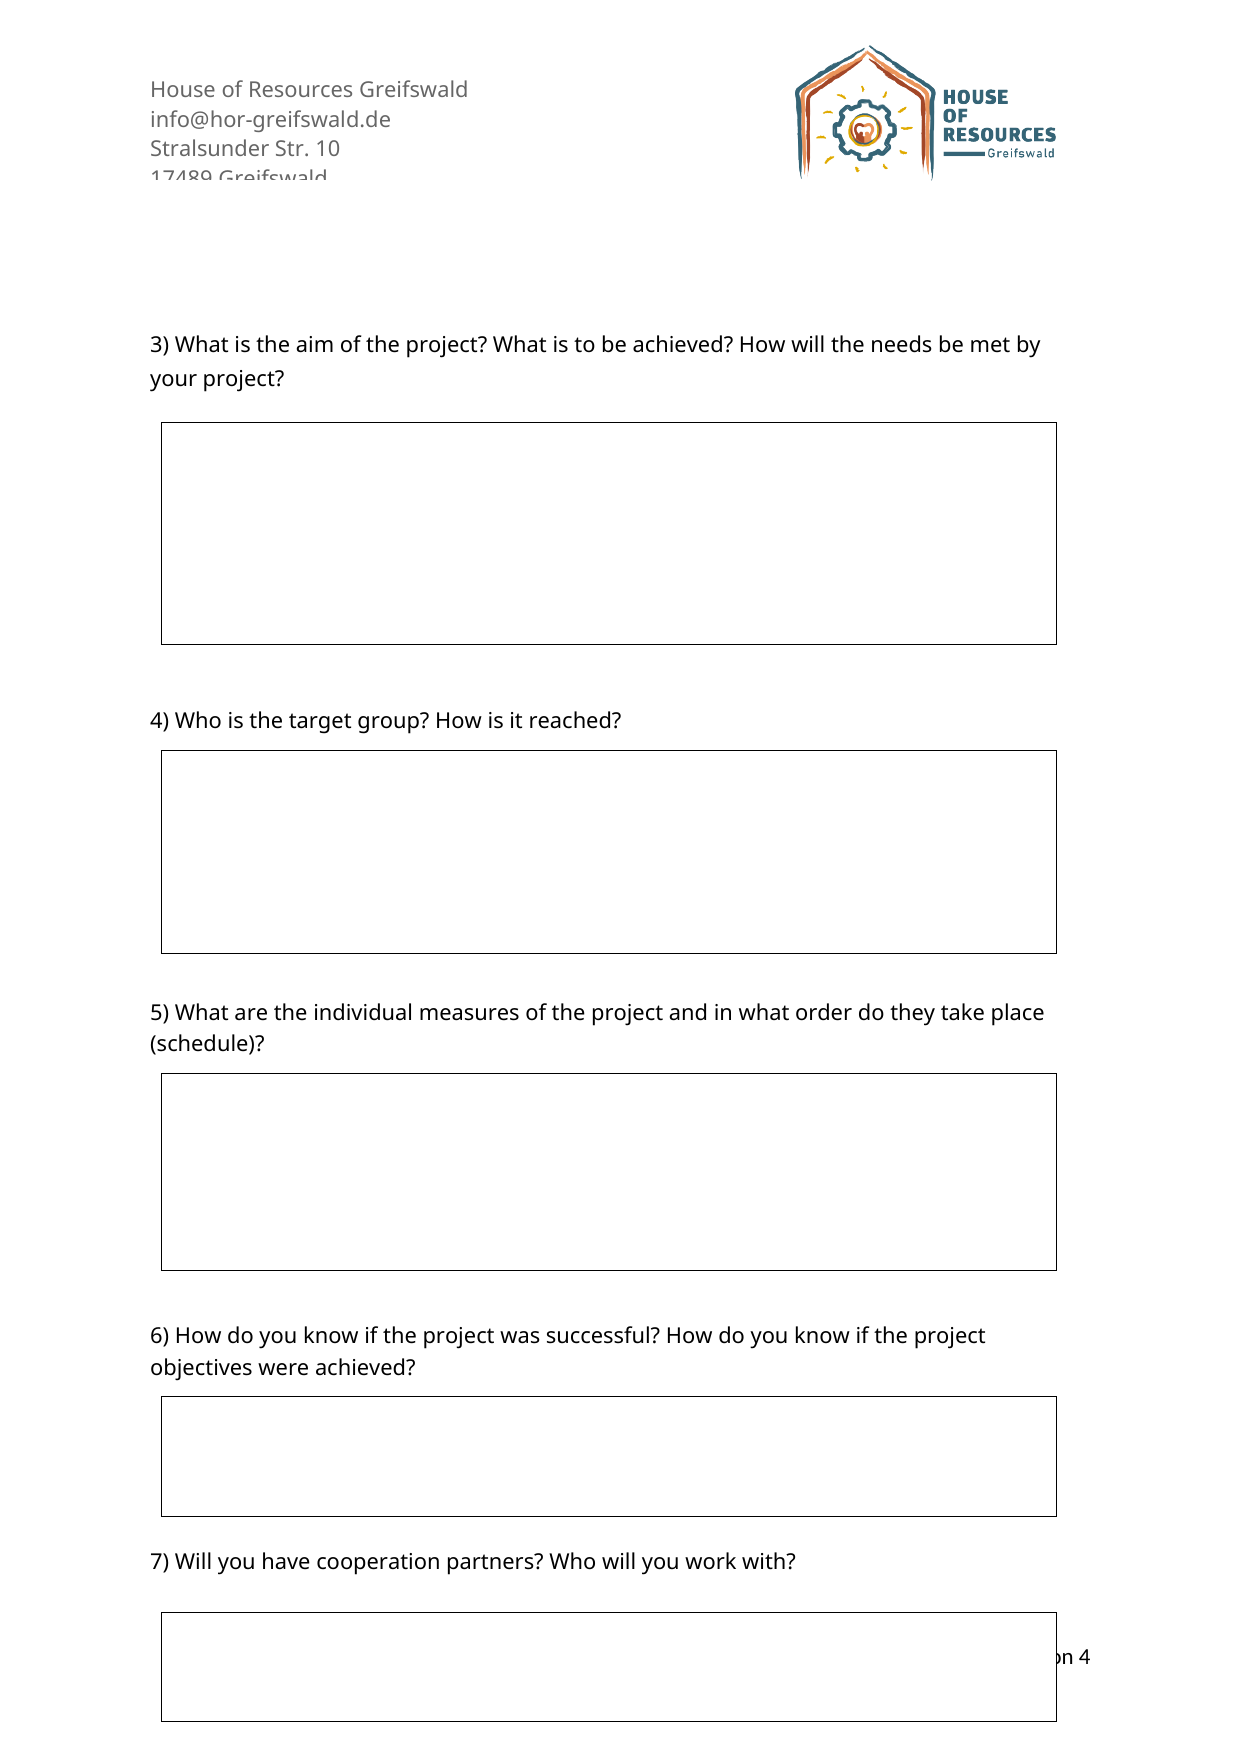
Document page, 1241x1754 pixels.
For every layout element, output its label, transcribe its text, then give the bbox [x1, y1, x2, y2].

text 3) What is the aim of the project? What is to be achieved? How will the needs be met by your project? [150, 329, 1090, 393]
text 6) How do you know if the project was successful? How do you know if the project objectives were achieved? [150, 1320, 1090, 1381]
text 7) Will you have cooperation partners? Who will you work with? [150, 1546, 1090, 1576]
text 4) Who is the target group? How is it reached? [150, 705, 1090, 735]
text 5) What are the individual measures of the project and in what order do they take place (schedule)? [150, 997, 1090, 1058]
picture [795, 45, 1093, 181]
